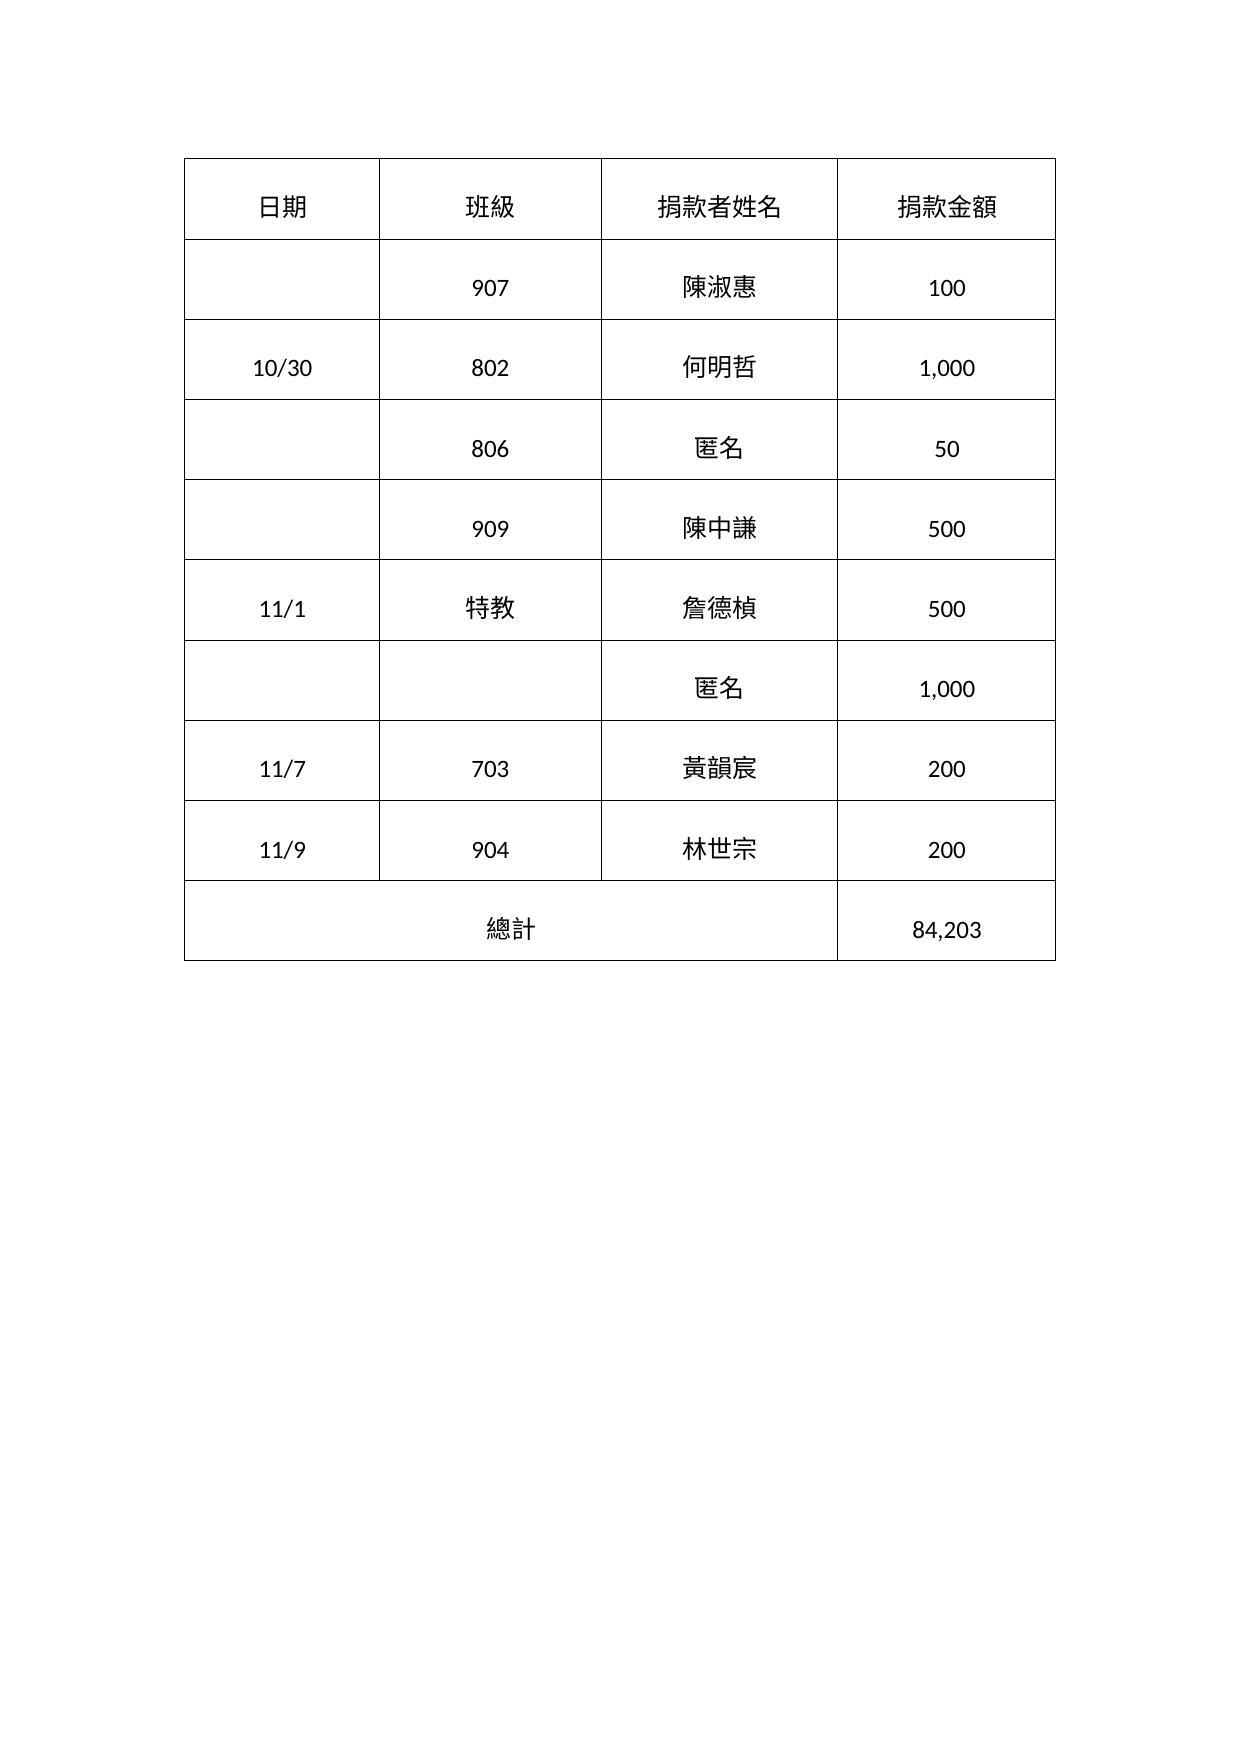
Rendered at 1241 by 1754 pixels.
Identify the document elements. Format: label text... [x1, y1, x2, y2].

table_cell 匿名 [602, 400, 837, 479]
table_cell 林世宗 [602, 801, 837, 880]
table_cell 50 [838, 400, 1055, 479]
table_cell 黃韻宸 [602, 721, 837, 800]
table_cell 特教 [380, 560, 601, 639]
table_cell 806 [380, 400, 601, 479]
table_cell 何明哲 [602, 320, 837, 399]
table_cell 84,203 [838, 881, 1055, 960]
table_cell 11/7 [185, 721, 379, 800]
table_cell 1,000 [838, 641, 1055, 720]
table_cell 100 [838, 240, 1055, 319]
table_header 班級 [380, 159, 601, 238]
table_cell [185, 400, 379, 479]
table_header 捐款者姓名 [602, 159, 837, 238]
table_cell 總計 [185, 881, 837, 960]
table_cell 陳淑惠 [602, 240, 837, 319]
table_cell [185, 480, 379, 559]
table_cell 909 [380, 480, 601, 559]
table_cell [380, 641, 601, 720]
table_cell 703 [380, 721, 601, 800]
table_cell 陳中謙 [602, 480, 837, 559]
table_header 日期 [185, 159, 379, 238]
table_cell 匿名 [602, 641, 837, 720]
table_header 捐款金額 [838, 159, 1055, 238]
table_cell [185, 240, 379, 319]
table_cell 200 [838, 801, 1055, 880]
table_cell 11/1 [185, 560, 379, 639]
table_cell 詹德楨 [602, 560, 837, 639]
table_cell 907 [380, 240, 601, 319]
table_cell 1,000 [838, 320, 1055, 399]
table_cell 200 [838, 721, 1055, 800]
table_cell 500 [838, 560, 1055, 639]
table_cell 904 [380, 801, 601, 880]
table_cell [185, 641, 379, 720]
table_cell 11/9 [185, 801, 379, 880]
table_cell 500 [838, 480, 1055, 559]
table_cell 802 [380, 320, 601, 399]
table_cell 10/30 [185, 320, 379, 399]
